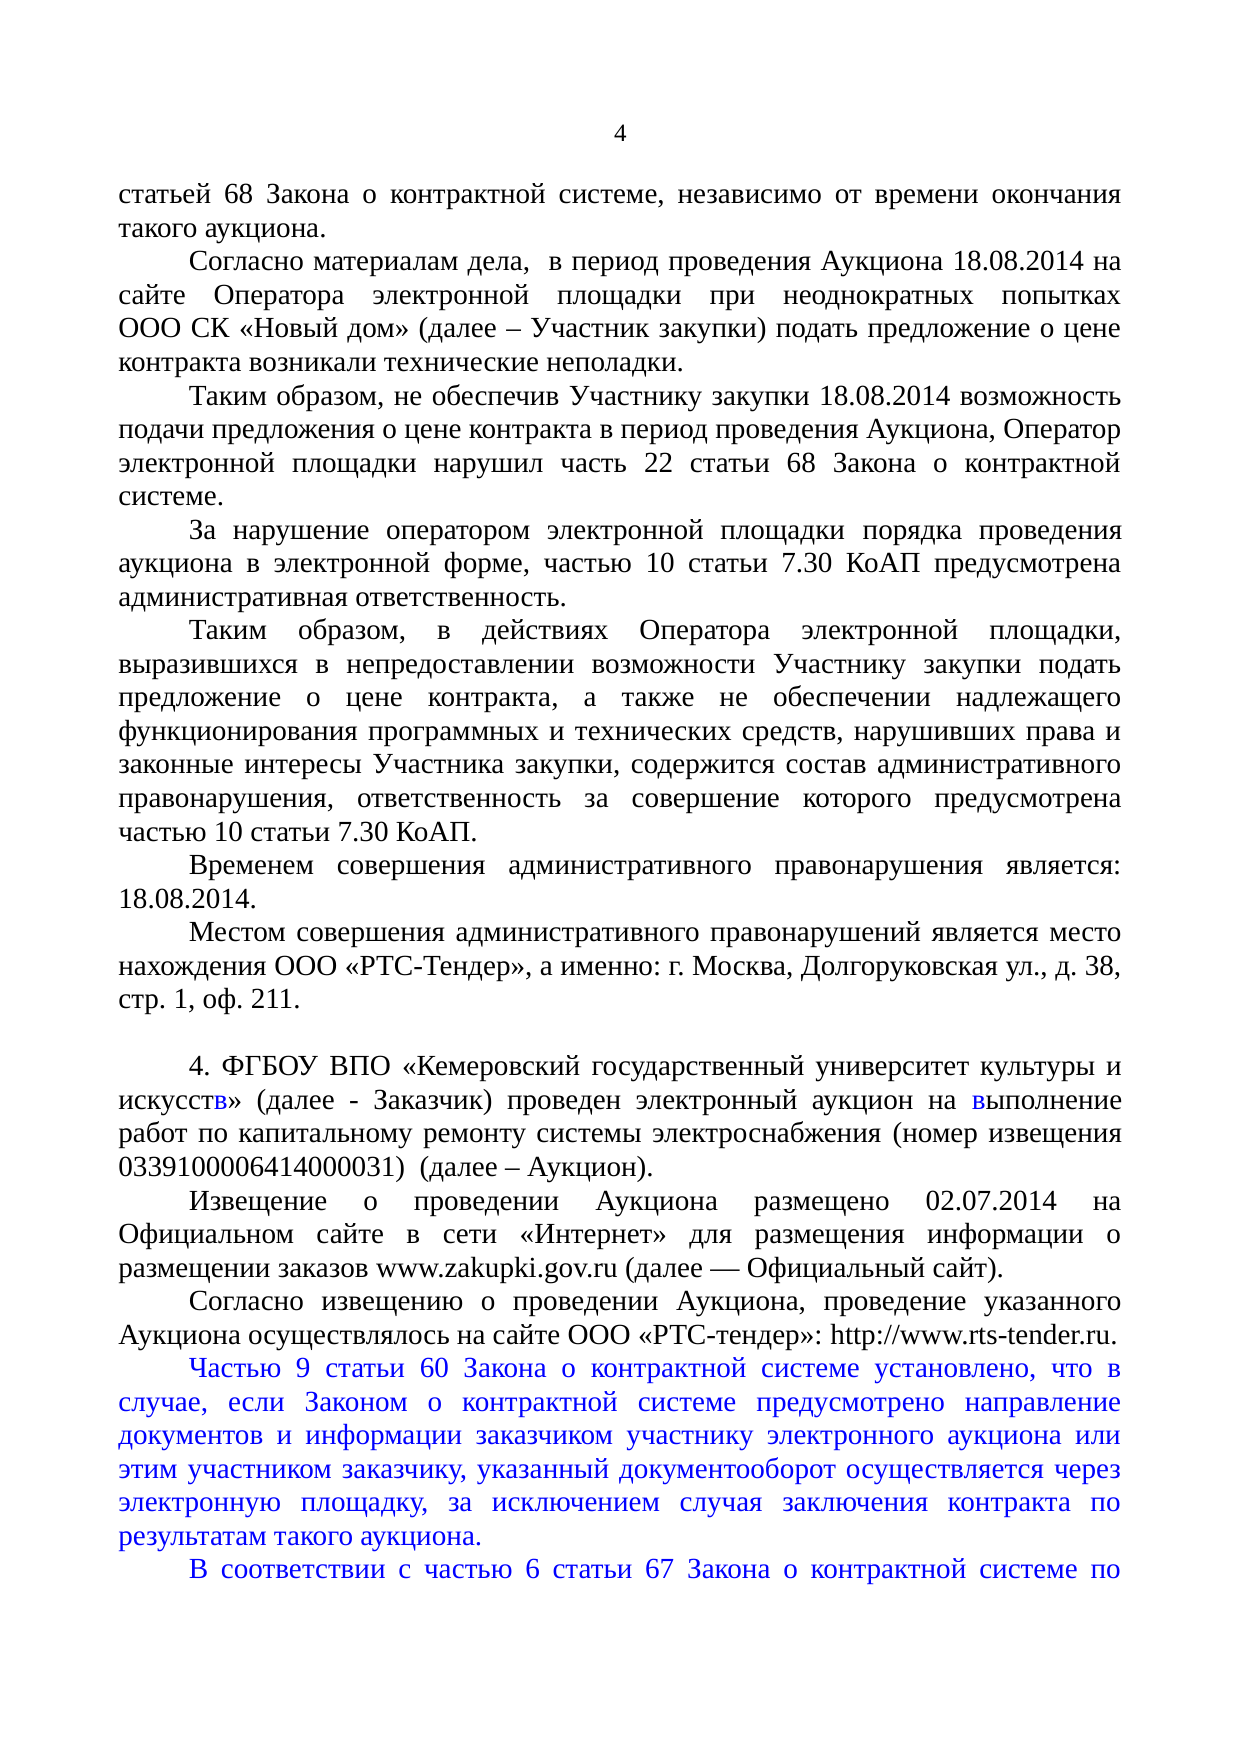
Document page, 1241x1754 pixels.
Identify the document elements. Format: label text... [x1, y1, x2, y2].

text Временем совершения административного правонарушения является: 18.08.2014. [118, 847, 1122, 914]
text За нарушение оператором электронной площадки порядка проведения аукциона в электронной форме, частью 10 статьи 7.30 КоАП предусмотрена административная ответственность. [118, 512, 1122, 612]
text статьей 68 Закона о контрактной системе, независимо от времени окончания такого аукциона. [118, 176, 1122, 243]
text Таким образом, не обеспечив Участнику закупки 18.08.2014 возможность подачи предложения о цене контракта в период проведения Аукциона, Оператор электронной площадки нарушил часть 22 статьи 68 Закона о контрактной системе. [118, 378, 1122, 512]
text В соответствии с частью 6 статьи 67 Закона о контрактной системе по [118, 1552, 1122, 1585]
text Согласно извещению о проведении Аукциона, проведение указанного Аукциона осуществлялось на сайте ООО «РТС-тендер»: http://www.rts-tender.ru. [118, 1283, 1122, 1350]
text 4. ФГБОУ ВПО «Кемеровский государственный университет культуры и искусств» (далее - Заказчик) проведен электронный аукцион на выполнение работ по капитальному ремонту системы электроснабжения (номер извещения 0339100006414000031) (далее – Аукцион). [118, 1048, 1122, 1183]
text Местом совершения административного правонарушений является место нахождения ООО «РТС-Тендер», а именно: г. Москва, Долгоруковская ул., д. 38, стр. 1, оф. 211. [118, 914, 1122, 1015]
text Извещение о проведении Аукциона размещено 02.07.2014 на Официальном сайте в сети «Интернет» для размещения информации о размещении заказов www.zakupki.gov.ru (далее — Официальный сайт). [118, 1183, 1122, 1283]
text Частью 9 статьи 60 Закона о контрактной системе установлено, что в случае, если Законом о контрактной системе предусмотрено направление документов и информации заказчиком участнику электронного аукциона или этим участником заказчику, указанный документооборот осуществляется через электронную площадку, за исключением случая заключения контракта по результатам такого аукциона. [118, 1350, 1122, 1552]
text Согласно материалам дела, в период проведения Аукциона 18.08.2014 на сайте Оператора электронной площадки при неоднократных попытках ООО СК «Новый дом» (далее – Участник закупки) подать предложение о цене контракта возникали технические неполадки. [118, 243, 1122, 378]
text Таким образом, в действиях Оператора электронной площадки, выразившихся в непредоставлении возможности Участнику закупки подать предложение о цене контракта, а также не обеспечении надлежащего функционирования программных и технических средств, нарушивших права и законные интересы Участника закупки, содержится состав административного правонарушения, ответственность за совершение которого предусмотрена частью 10 статьи 7.30 КоАП. [118, 612, 1122, 847]
